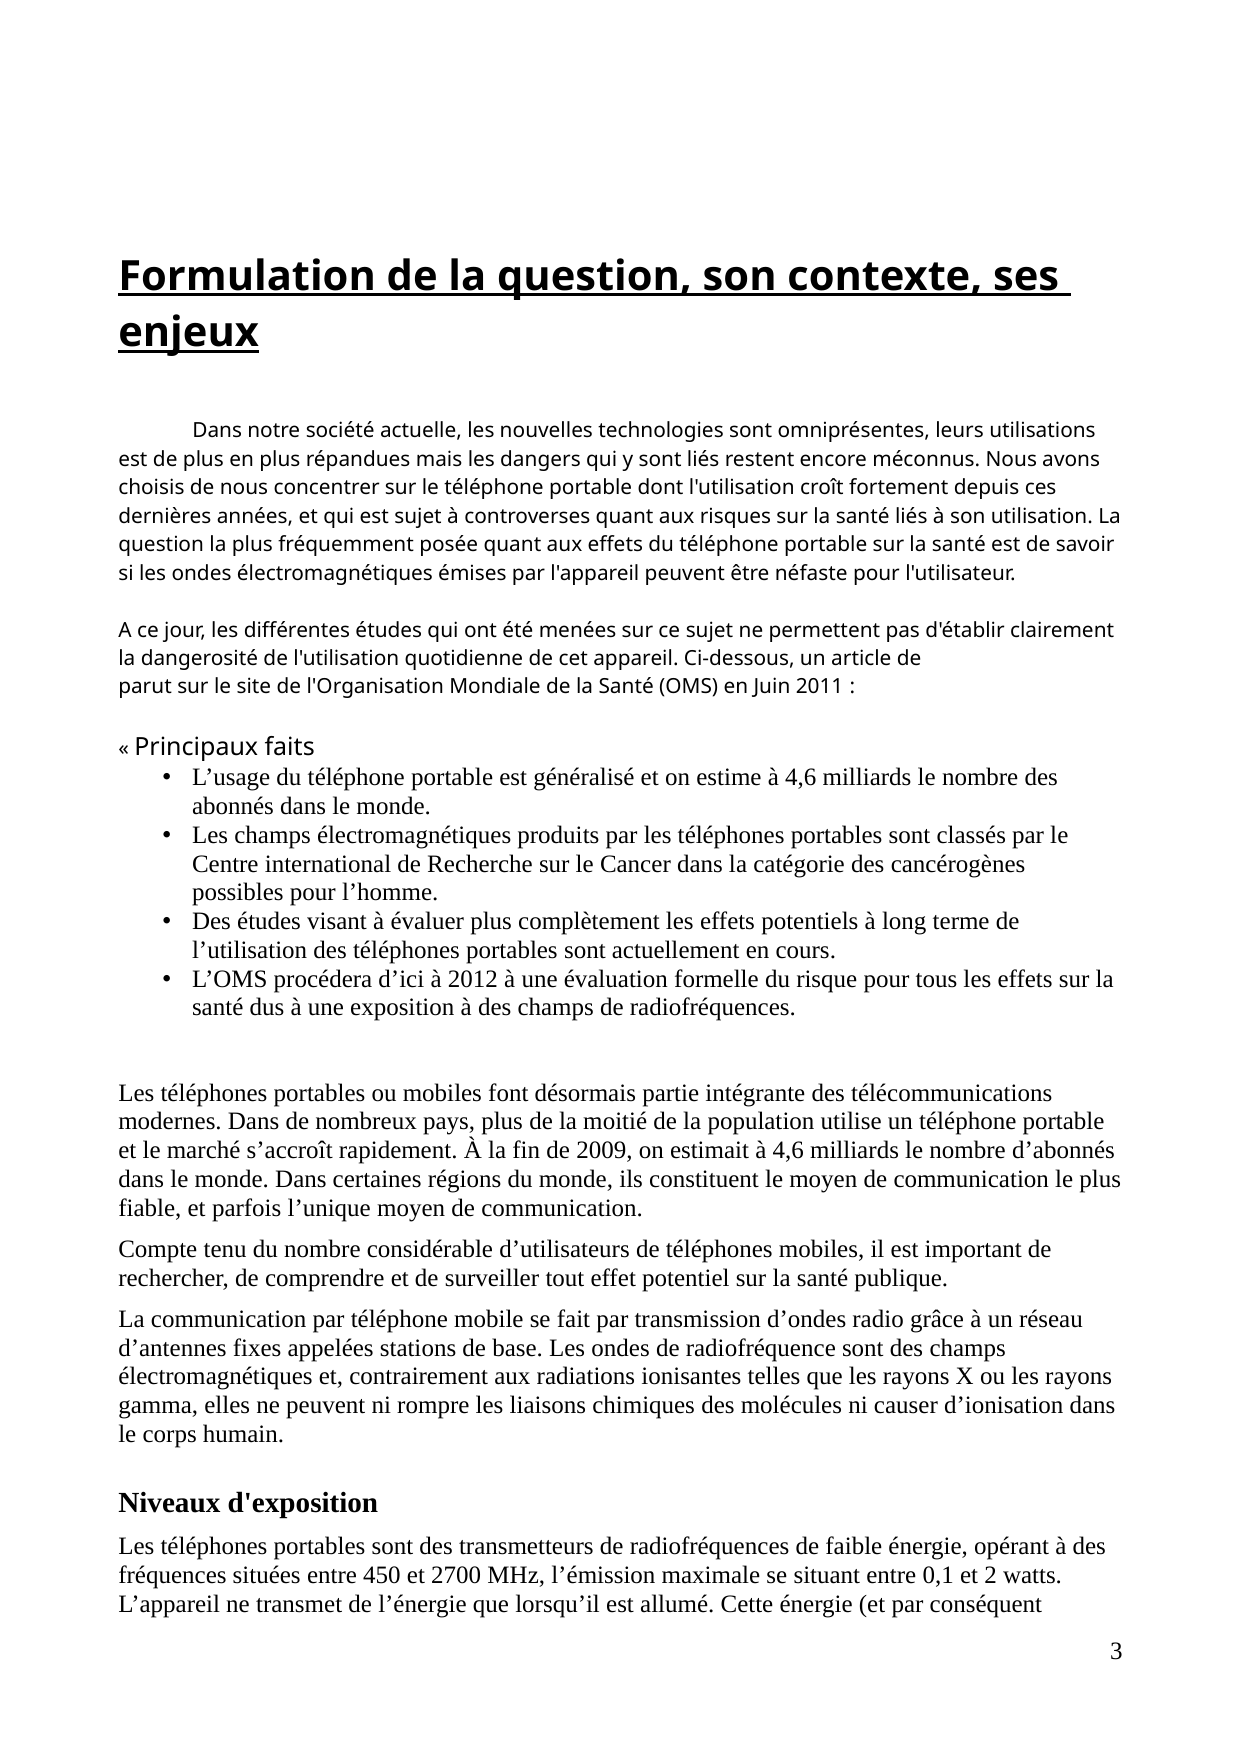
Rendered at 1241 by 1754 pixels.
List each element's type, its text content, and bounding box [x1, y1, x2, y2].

text « Principaux faits [118, 728, 1122, 762]
text Formulation de la question, son contexte, ses enjeux [118, 245, 1122, 359]
subtitle Niveaux d'exposition [118, 1485, 1122, 1519]
text La communication par téléphone mobile se fait par transmission d’ondes radio grâce à un réseau d’antennes fixes appelées stations de base. Les ondes de radiofréquence sont des champs électromagnétiques et, contrairement aux radiations ionisantes telles que les rayons X ou les rayons gamma, elles ne peuvent ni rompre les liaisons chimiques des molécules ni causer d’ionisation dans le corps humain. [118, 1304, 1122, 1448]
list Les champs électromagnétiques produits par les téléphones portables sont classés par le Centre international de Recherche sur le Cancer dans la catégorie des cancérogènes possibles pour l’homme. [162, 820, 1122, 906]
text Les téléphones portables sont des transmetteurs de radiofréquences de faible énergie, opérant à des fréquences situées entre 450 et 2700 MHz, l’émission maximale se situant entre 0,1 et 2 watts. L’appareil ne transmet de l’énergie que lorsqu’il est allumé. Cette énergie (et par conséquent [118, 1531, 1122, 1617]
text Compte tenu du nombre considérable d’utilisateurs de téléphones mobiles, il est important de rechercher, de comprendre et de surveiller tout effet potentiel sur la santé publique. [118, 1234, 1122, 1291]
text A ce jour, les différentes études qui ont été menées sur ce sujet ne permettent pas d'établir clairement la dangerosité de l'utilisation quotidienne de cet appareil. Ci-dessous, un article de [118, 615, 1122, 672]
text Dans notre société actuelle, les nouvelles technologies sont omniprésentes, leurs utilisations est de plus en plus répandues mais les dangers qui y sont liés restent encore méconnus. Nous avons choisis de nous concentrer sur le téléphone portable dont l'utilisation croît fortement depuis ces dernières années, et qui est sujet à controverses quant aux risques sur la santé liés à son utilisation. La question la plus fréquemment posée quant aux effets du téléphone portable sur la santé est de savoir si les ondes électromagnétiques émises par l'appareil peuvent être néfaste pour l'utilisateur. [118, 416, 1122, 586]
text Les téléphones portables ou mobiles font désormais partie intégrante des télécommunications modernes. Dans de nombreux pays, plus de la moitié de la population utilise un téléphone portable et le marché s’accroît rapidement. À la fin de 2009, on estimait à 4,6 milliards le nombre d’abonnés dans le monde. Dans certaines régions du monde, ils constituent le moyen de communication le plus fiable, et parfois l’unique moyen de communication. [118, 1078, 1122, 1221]
list Des études visant à évaluer plus complètement les effets potentiels à long terme de l’utilisation des téléphones portables sont actuellement en cours. [162, 906, 1122, 964]
list L’usage du téléphone portable est généralisé et on estime à 4,6 milliards le nombre des abonnés dans le monde. [162, 762, 1122, 820]
text parut sur le site de l'Organisation Mondiale de la Santé (OMS) en Juin 2011 : [118, 672, 1122, 700]
list L’OMS procédera d’ici à 2012 à une évaluation formelle du risque pour tous les effets sur la santé dus à une exposition à des champs de radiofréquences. [162, 964, 1122, 1021]
